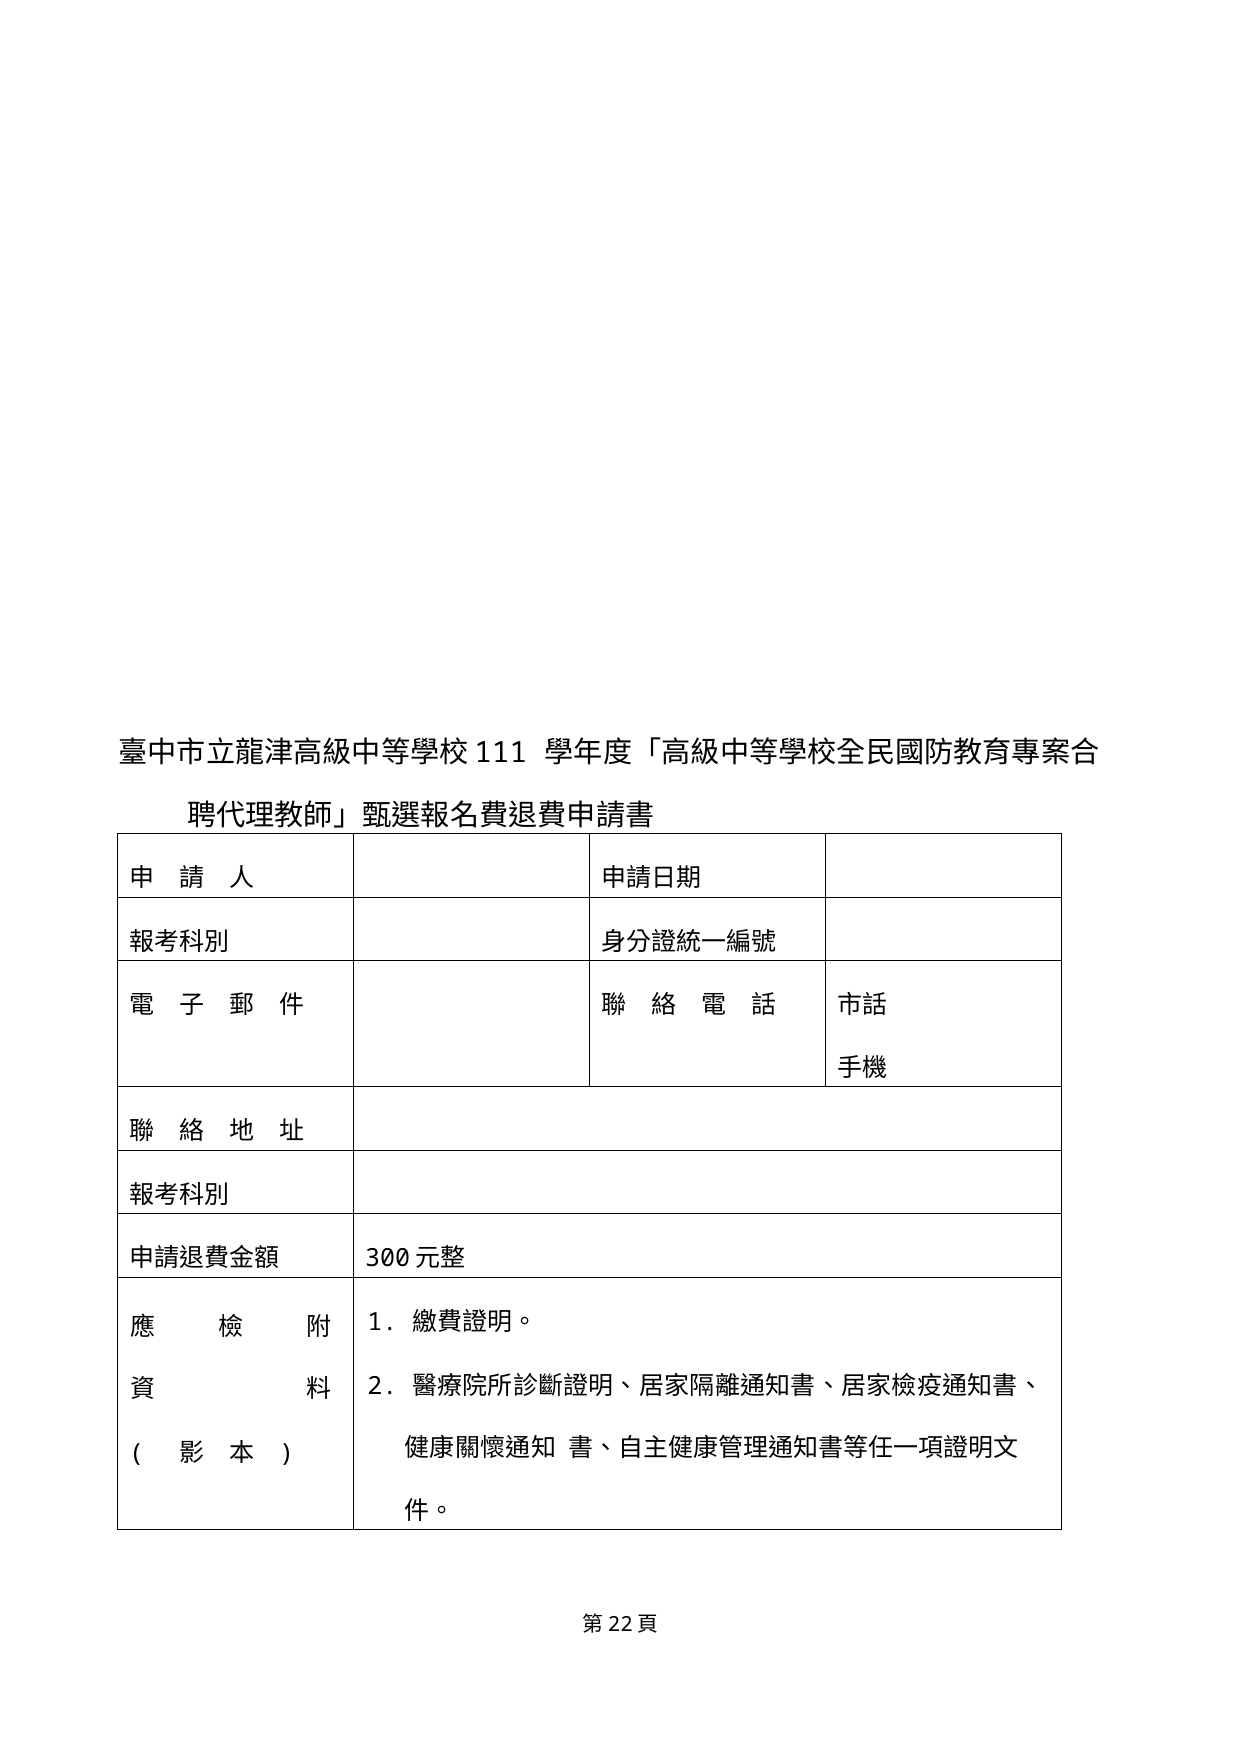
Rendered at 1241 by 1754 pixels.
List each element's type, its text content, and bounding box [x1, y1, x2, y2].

table_cell [354, 1087, 1061, 1150]
table_cell 應 檢 附 資 料 ( 影 本 ) [118, 1278, 353, 1529]
table_cell 報考科別 [118, 1151, 353, 1213]
table_cell [354, 898, 589, 960]
table_cell 申請退費金額 [118, 1214, 353, 1277]
table_cell 電 子 郵 件 [118, 961, 353, 1086]
table_cell 1. 繳費證明。 2. 醫療院所診斷證明、居家隔離通知書、居家檢疫通知書、健康關懷通知 書、自主健康管理通知書等任一項證明文件。 [354, 1278, 1061, 1529]
table_cell 聯 絡 電 話 [590, 961, 825, 1086]
table_cell 300元整 [354, 1214, 1061, 1277]
table_cell [826, 898, 1061, 960]
table_cell 市話 手機 [826, 961, 1061, 1086]
table_cell 身分證統一編號 [590, 898, 825, 960]
table_cell [354, 1151, 1061, 1213]
table_header [826, 834, 1061, 897]
table_header [354, 834, 589, 897]
table_cell 報考科別 [118, 898, 353, 960]
table_header 申 請 人 [118, 834, 353, 897]
table_cell [354, 961, 589, 1086]
text 臺中市立龍津高級中等學校111 學年度「高級中等學校全民國防教育專案合聘代理教師」甄選報名費退費申請書 [118, 708, 1122, 833]
table_header 申請日期 [590, 834, 825, 897]
table_cell 聯 絡 地 址 [118, 1087, 353, 1150]
